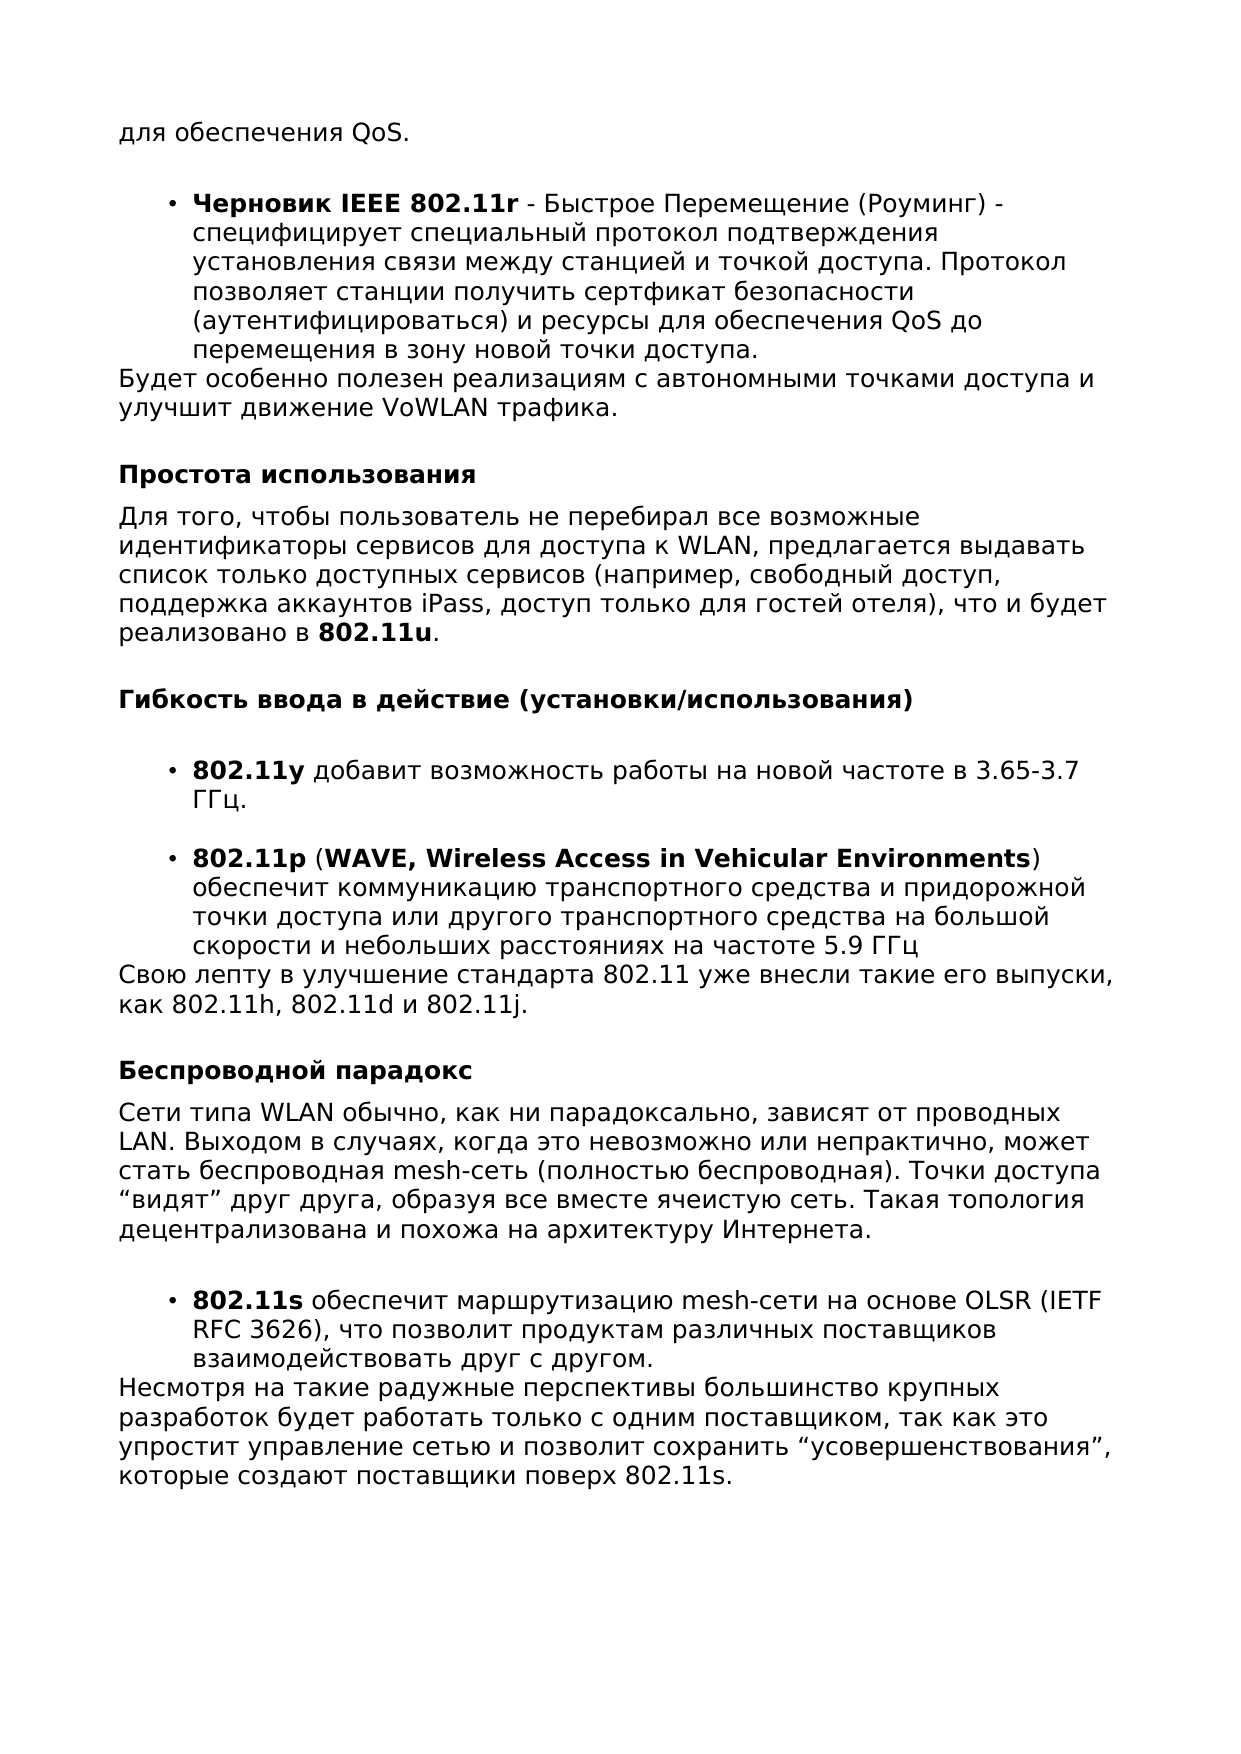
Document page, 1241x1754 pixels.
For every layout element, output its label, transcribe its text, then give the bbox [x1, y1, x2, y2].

text для обеспечения QoS. [118, 118, 1122, 147]
text Свою лепту в улучшение стандарта 802.11 уже внесли такие его выпуски, как 802.11h, 802.11d и 802.11j. [118, 961, 1122, 1019]
subtitle Гибкость ввода в действие (установки/использования) [118, 685, 1122, 714]
list 802.11y добавит возможность работы на новой частоте в 3.65-3.7 ГГц. [177, 756, 1122, 814]
text Сети типа WLAN обычно, как ни парадоксально, зависят от проводных LAN. Выходом в случаях, когда это невозможно или непрактично, может стать беспроводная mesh-сеть (полностью беспроводная). Точки доступа “видят” друг друга, образуя все вместе ячеистую сеть. Такая топология децентрализована и похожа на архитектуру Интернета. [118, 1098, 1122, 1244]
subtitle Простота использования [118, 460, 1122, 489]
list Черновик IEEE 802.11r - Быстрое Перемещение (Роуминг) - специфицирует специальный протокол подтверждения установления связи между станцией и точкой доступа. Протокол позволяет станции получить сертфикат безопасности (аутентифицироваться) и ресурсы для обеспечения QoS до перемещения в зону новой точки доступа. [177, 189, 1122, 364]
subtitle Беспроводной парадокс [118, 1057, 1122, 1086]
list 802.11p (WAVE, Wireless Access in Vehicular Environments) обеспечит коммуникацию транспортного средства и придорожной точки доступа или другого транспортного средства на большой скорости и небольших расстояниях на частоте 5.9 ГГц [177, 844, 1122, 961]
text Будет особенно полезен реализациям с автономными точками доступа и улучшит движение VoWLAN трафика. [118, 364, 1122, 423]
list 802.11s обеспечит маршрутизацию mesh-сети на основе OLSR (IETF RFC 3626), что позволит продуктам различных поставщиков взаимодействовать друг с другом. [177, 1286, 1122, 1373]
text Несмотря на такие радужные перспективы большинство крупных разработок будет работать только с одним поставщиком, так как это упростит управление сетью и позволит сохранить “усовершенствования”, которые создают поставщики поверх 802.11s. [118, 1373, 1122, 1490]
text Для того, чтобы пользователь не перебирал все возможные идентификаторы сервисов для доступа к WLAN, предлагается выдавать список только доступных сервисов (например, свободный доступ, поддержка аккаунтов iPass, доступ только для гостей отеля), что и будет реализовано в 802.11u. [118, 502, 1122, 648]
